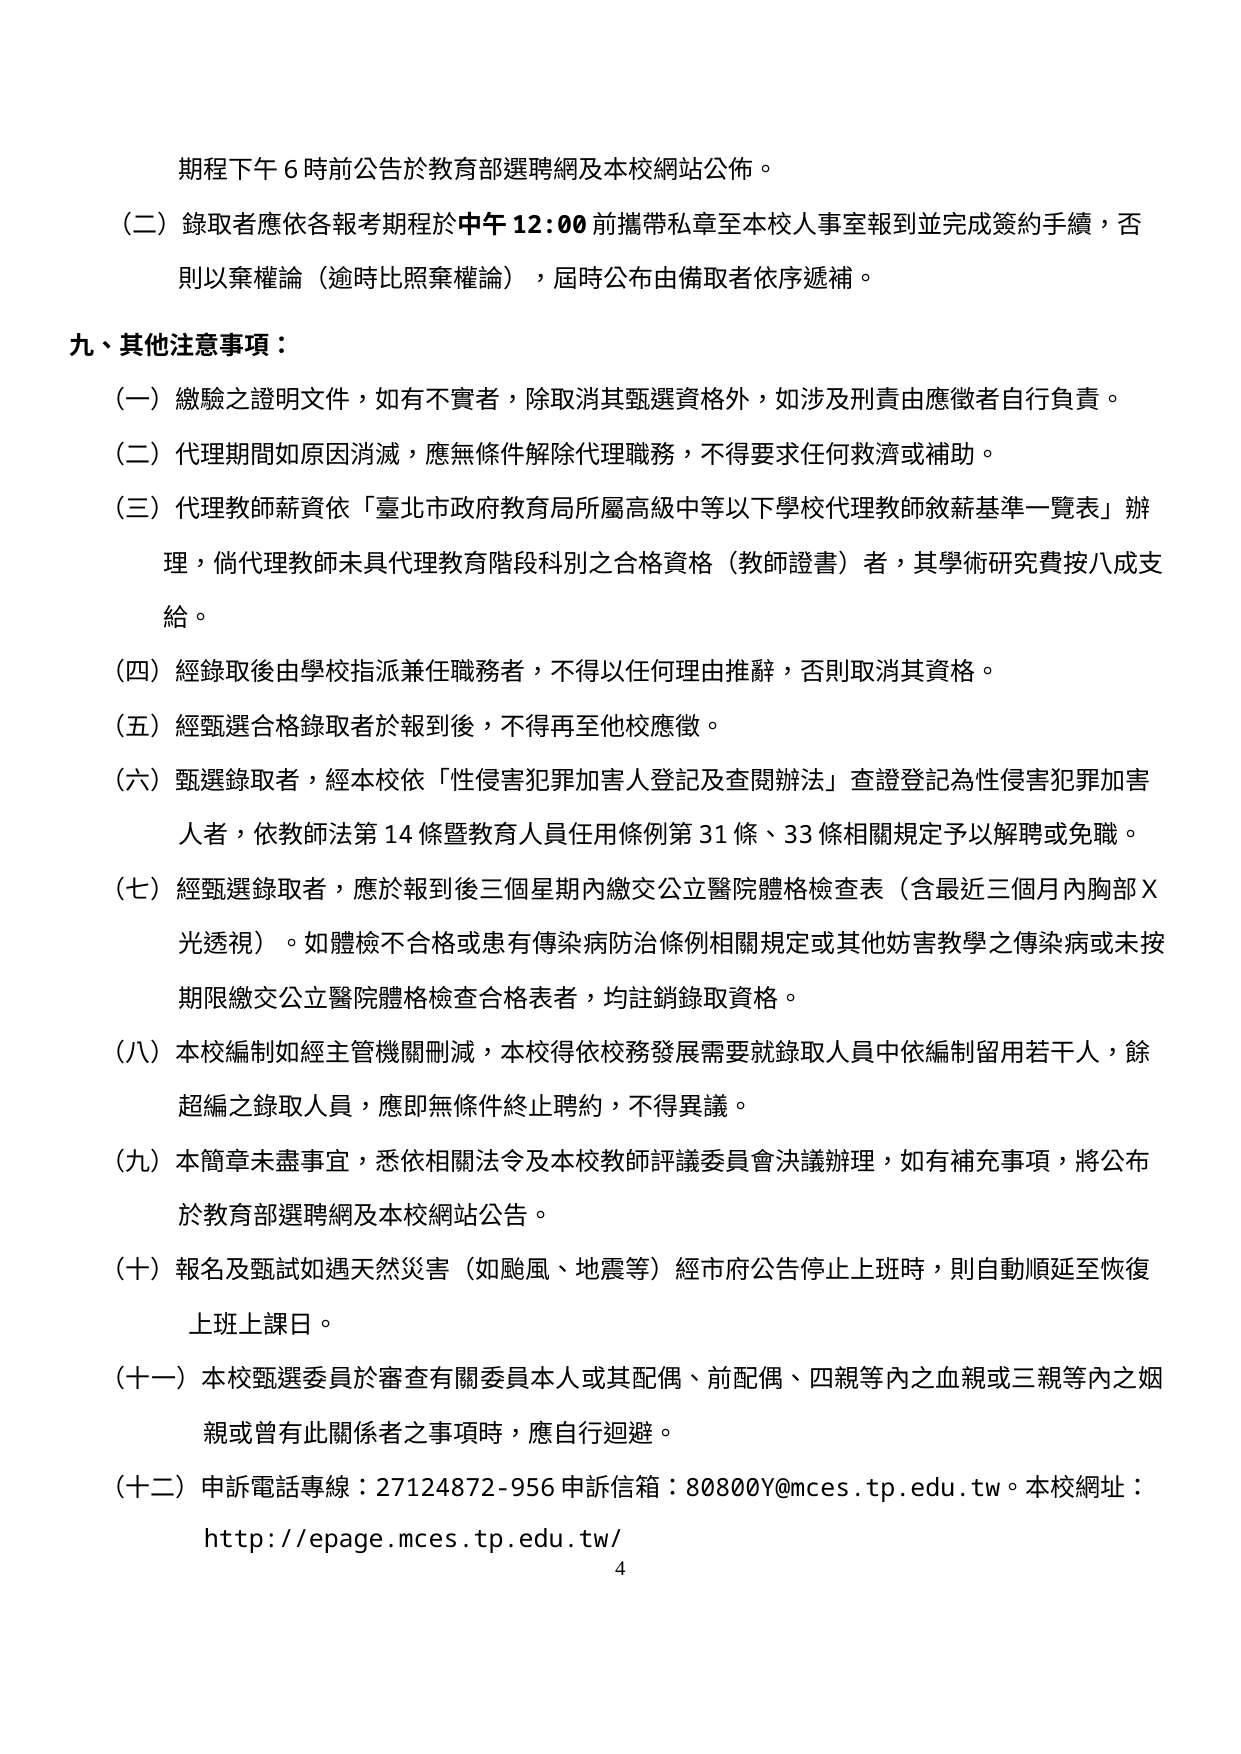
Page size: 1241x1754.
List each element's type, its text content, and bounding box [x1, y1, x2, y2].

text （三）代理教師薪資依「臺北市政府教育局所屬高級中等以下學校代理教師敘薪基準一覽表」辦理，倘代理教師未具代理教育階段科別之合格資格（教師證書）者，其學術研究費按八成支給。 [100, 489, 1165, 634]
text 期程下午6時前公告於教育部選聘網及本校網站公佈。 [107, 150, 1165, 186]
text （十）報名及甄試如遇天然災害（如颱風、地震等）經市府公告停止上班時，則自動順延至恢復上班上課日。 [100, 1250, 1165, 1341]
text （一）繳驗之證明文件，如有不實者，除取消其甄選資格外，如涉及刑責由應徵者自行負責。 [100, 380, 1165, 416]
text （十二）申訴電話專線：27124872-956申訴信箱：80800Y@mces.tp.edu.tw。本校網址：http://epage.mces.tp.edu.tw/ [100, 1467, 1165, 1555]
text （二）代理期間如原因消滅，應無條件解除代理職務，不得要求任何救濟或補助。 [100, 434, 1165, 471]
text （十一）本校甄選委員於審查有關委員本人或其配偶、前配偶、四親等內之血親或三親等內之姻親或曾有此關係者之事項時，應自行迴避。 [100, 1359, 1165, 1449]
text （五）經甄選合格錄取者於報到後，不得再至他校應徵。 [100, 706, 1165, 742]
text （四）經錄取後由學校指派兼任職務者，不得以任何理由推辭，否則取消其資格。 [100, 652, 1165, 688]
text （六）甄選錄取者，經本校依「性侵害犯罪加害人登記及查閱辦法」查證登記為性侵害犯罪加害人者，依教師法第14條暨教育人員任用條例第31條、33條相關規定予以解聘或免職。 [100, 761, 1165, 851]
text （二）錄取者應依各報考期程於中午12:00前攜帶私章至本校人事室報到並完成簽約手續，否則以棄權論（逾時比照棄權論），屆時公布由備取者依序遞補。 [107, 204, 1165, 295]
text （七）經甄選錄取者，應於報到後三個星期內繳交公立醫院體格檢查表（含最近三個月內胸部Ｘ光透視）。如體檢不合格或患有傳染病防治條例相關規定或其他妨害教學之傳染病或未按期限繳交公立醫院體格檢查合格表者，均註銷錄取資格。 [100, 869, 1165, 1014]
text （八）本校編制如經主管機關刪減，本校得依校務發展需要就錄取人員中依編制留用若干人，餘超編之錄取人員，應即無條件終止聘約，不得異議。 [100, 1032, 1165, 1123]
text 九、其他注意事項： [69, 326, 1165, 362]
text （九）本簡章未盡事宜，悉依相關法令及本校教師評議委員會決議辦理，如有補充事項，將公布於教育部選聘網及本校網站公告。 [100, 1141, 1165, 1232]
